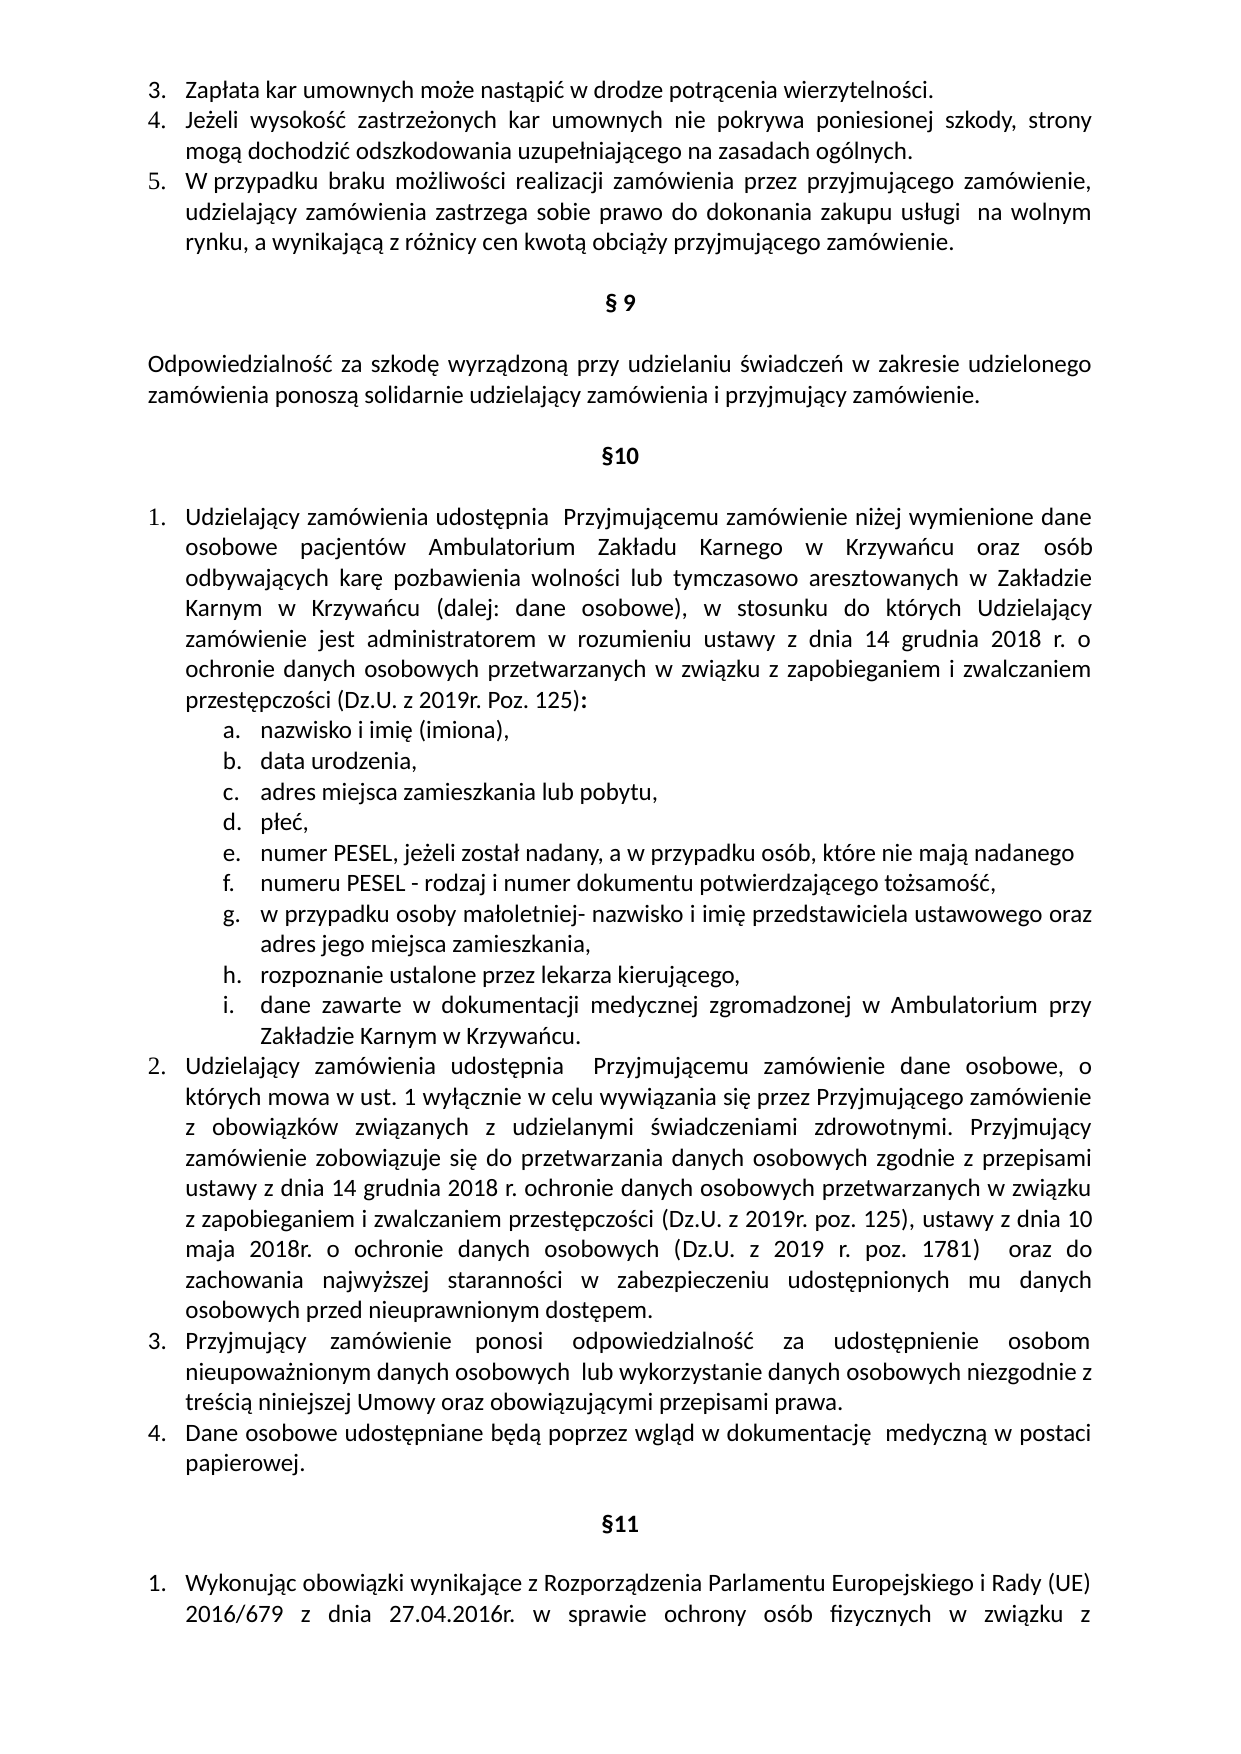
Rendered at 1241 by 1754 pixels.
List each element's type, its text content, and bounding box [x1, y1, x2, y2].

list płeć, [223, 806, 1093, 837]
list dane zawarte w dokumentacji medycznej zgromadzonej w Ambulatorium przy Zakładzie Karnym w Krzywańcu. [223, 989, 1093, 1050]
list Jeżeli wysokość zastrzeżonych kar umownych nie pokrywa poniesionej szkody, strony mogą dochodzić odszkodowania uzupełniającego na zasadach ogólnych. [148, 104, 1093, 165]
list numer PESEL, jeżeli został nadany, a w przypadku osób, które nie mają nadanego [223, 837, 1093, 867]
list rozpoznanie ustalone przez lekarza kierującego, [223, 959, 1093, 989]
text Odpowiedzialność za szkodę wyrządzoną przy udzielaniu świadczeń w zakresie udzielonego zamówienia ponoszą solidarnie udzielający zamówienia i przyjmujący zamówienie. [148, 348, 1093, 409]
list Wykonując obowiązki wynikające z Rozporządzenia Parlamentu Europejskiego i Rady (UE) 2016/679 z dnia 27.04.2016r. w sprawie ochrony osób fizycznych w związku z [148, 1567, 1093, 1628]
list data urodzenia, [223, 745, 1093, 776]
list Przyjmujący zamówienie ponosi odpowiedzialność za udostępnienie osobom nieupoważnionym danych osobowych lub wykorzystanie danych osobowych niezgodnie z treścią niniejszej Umowy oraz obowiązującymi przepisami prawa. [148, 1325, 1093, 1417]
list numeru PESEL - rodzaj i numer dokumentu potwierdzającego tożsamość, [223, 867, 1093, 898]
list Udzielający zamówienia udostępnia Przyjmującemu zamówienie dane osobowe, o których mowa w ust. 1 wyłącznie w celu wywiązania się przez Przyjmującego zamówienie z obowiązków związanych z udzielanymi świadczeniami zdrowotnymi. Przyjmujący zamówienie zobowiązuje się do przetwarzania danych osobowych zgodnie z przepisami ustawy z dnia 14 grudnia 2018 r. ochronie danych osobowych przetwarzanych w związku z zapobieganiem i zwalczaniem przestępczości (Dz.U. z 2019r. poz. 125), ustawy z dnia 10 maja 2018r. o ochronie danych osobowych (Dz.U. z 2019 r. poz. 1781) oraz do zachowania najwyższej staranności w zabezpieczeniu udostępnionych mu danych osobowych przed nieuprawnionym dostępem. [148, 1050, 1093, 1325]
list w przypadku osoby małoletniej- nazwisko i imię przedstawiciela ustawowego oraz adres jego miejsca zamieszkania, [223, 898, 1093, 959]
list adres miejsca zamieszkania lub pobytu, [223, 776, 1093, 806]
text § 9 [148, 287, 1093, 318]
list nazwisko i imię (imiona), [223, 715, 1093, 745]
list Dane osobowe udostępniane będą poprzez wgląd w dokumentację medyczną w postaci papierowej. [148, 1417, 1093, 1478]
list W przypadku braku możliwości realizacji zamówienia przez przyjmującego zamówienie, udzielający zamówienia zastrzega sobie prawo do dokonania zakupu usługi na wolnym rynku, a wynikającą z różnicy cen kwotą obciąży przyjmującego zamówienie. [148, 165, 1093, 257]
list Zapłata kar umownych może nastąpić w drodze potrącenia wierzytelności. [148, 74, 1093, 104]
text §11 [148, 1508, 1093, 1539]
list Udzielający zamówienia udostępnia Przyjmującemu zamówienie niżej wymienione dane osobowe pacjentów Ambulatorium Zakładu Karnego w Krzywańcu oraz osób odbywających karę pozbawienia wolności lub tymczasowo aresztowanych w Zakładzie Karnym w Krzywańcu (dalej: dane osobowe), w stosunku do których Udzielający zamówienie jest administratorem w rozumieniu ustawy z dnia 14 grudnia 2018 r. o ochronie danych osobowych przetwarzanych w związku z zapobieganiem i zwalczaniem przestępczości (Dz.U. z 2019r. Poz. 125): [148, 501, 1093, 715]
text §10 [148, 440, 1093, 471]
